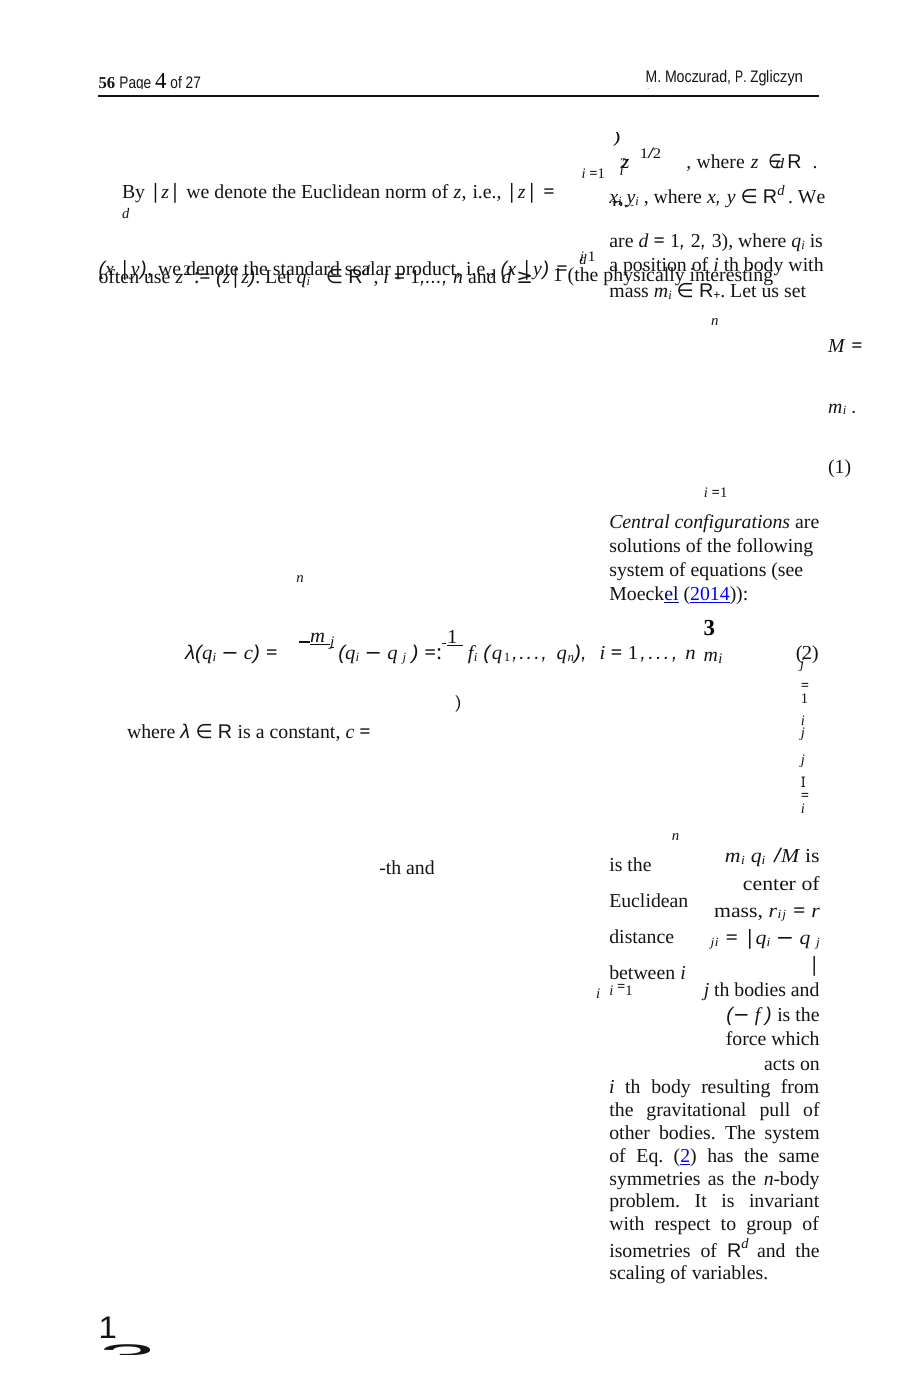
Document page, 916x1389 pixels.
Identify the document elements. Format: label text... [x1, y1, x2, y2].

text [446, 316, 474, 390]
text j =1 ij j I=i [185, 665, 819, 816]
text is the Euclidean distance between i i =1 [609, 843, 697, 1023]
text i =1 [582, 163, 606, 183]
text 1 (the physically interesting cases [553, 264, 819, 285]
text i [819, 163, 830, 179]
text ∈ Rd , i = 1,..., n and d ≥ [326, 261, 547, 290]
text are d = 1, 2, 3), where qi is a position of i th body with mass mi ∈ R+. Let us set [609, 226, 830, 303]
text By |z| we denote the Euclidean norm of z, i.e., |z| = d [122, 141, 606, 232]
text xi yi , where x, y ∈ Rd . We [609, 181, 830, 209]
text j =1 ij j I=i [98, 694, 387, 703]
text 2 1/2 d [819, 140, 830, 163]
text where λ ∈ R is a constant, c = [98, 703, 387, 744]
text (x |y), we denote the standard scalar product, i.e., (x |y) = d [98, 234, 589, 281]
text ) [454, 694, 462, 713]
text often use z2 := (z|z). Let qi [98, 260, 318, 290]
text mi qi /M is center of mass, rij = r ji = |qi − q j | [701, 841, 819, 977]
text Central configurations are solutions of the following system of equations (see Moeckel (2014)): [609, 510, 830, 605]
text j th bodies and (− f ) is the force which acts on [701, 977, 819, 1075]
text λ(qi − c) = m j (qi − q j ) =: 1 fi (q1,..., qn), i = 1,..., n (2) [185, 613, 819, 665]
text n [600, 312, 830, 328]
text i =1 [691, 479, 740, 502]
text j =1 ij j I=i [454, 713, 462, 767]
text M = mi . (1) [828, 328, 915, 479]
text i th body resulting from the gravitational pull of other bodies. The system of Eq. (2) has the same symmetries as the n-body problem. It is invariant with respect to group of isometries of Rd and the scaling of variables. [609, 1075, 819, 1284]
text n [596, 828, 680, 843]
text )z , where z ∈ R . By [611, 132, 819, 206]
text i [596, 985, 600, 1001]
text n [296, 569, 303, 586]
list mi [828, 620, 844, 659]
text (x |y), we denote the standard scalar product, i.e., (x |y) = d [326, 290, 547, 300]
text j =1 ij j I=i [98, 744, 387, 768]
text -th and [379, 857, 435, 879]
text (x |y), we denote the standard scalar product, i.e., (x |y) = d [98, 290, 318, 300]
text i 1 [579, 249, 819, 264]
